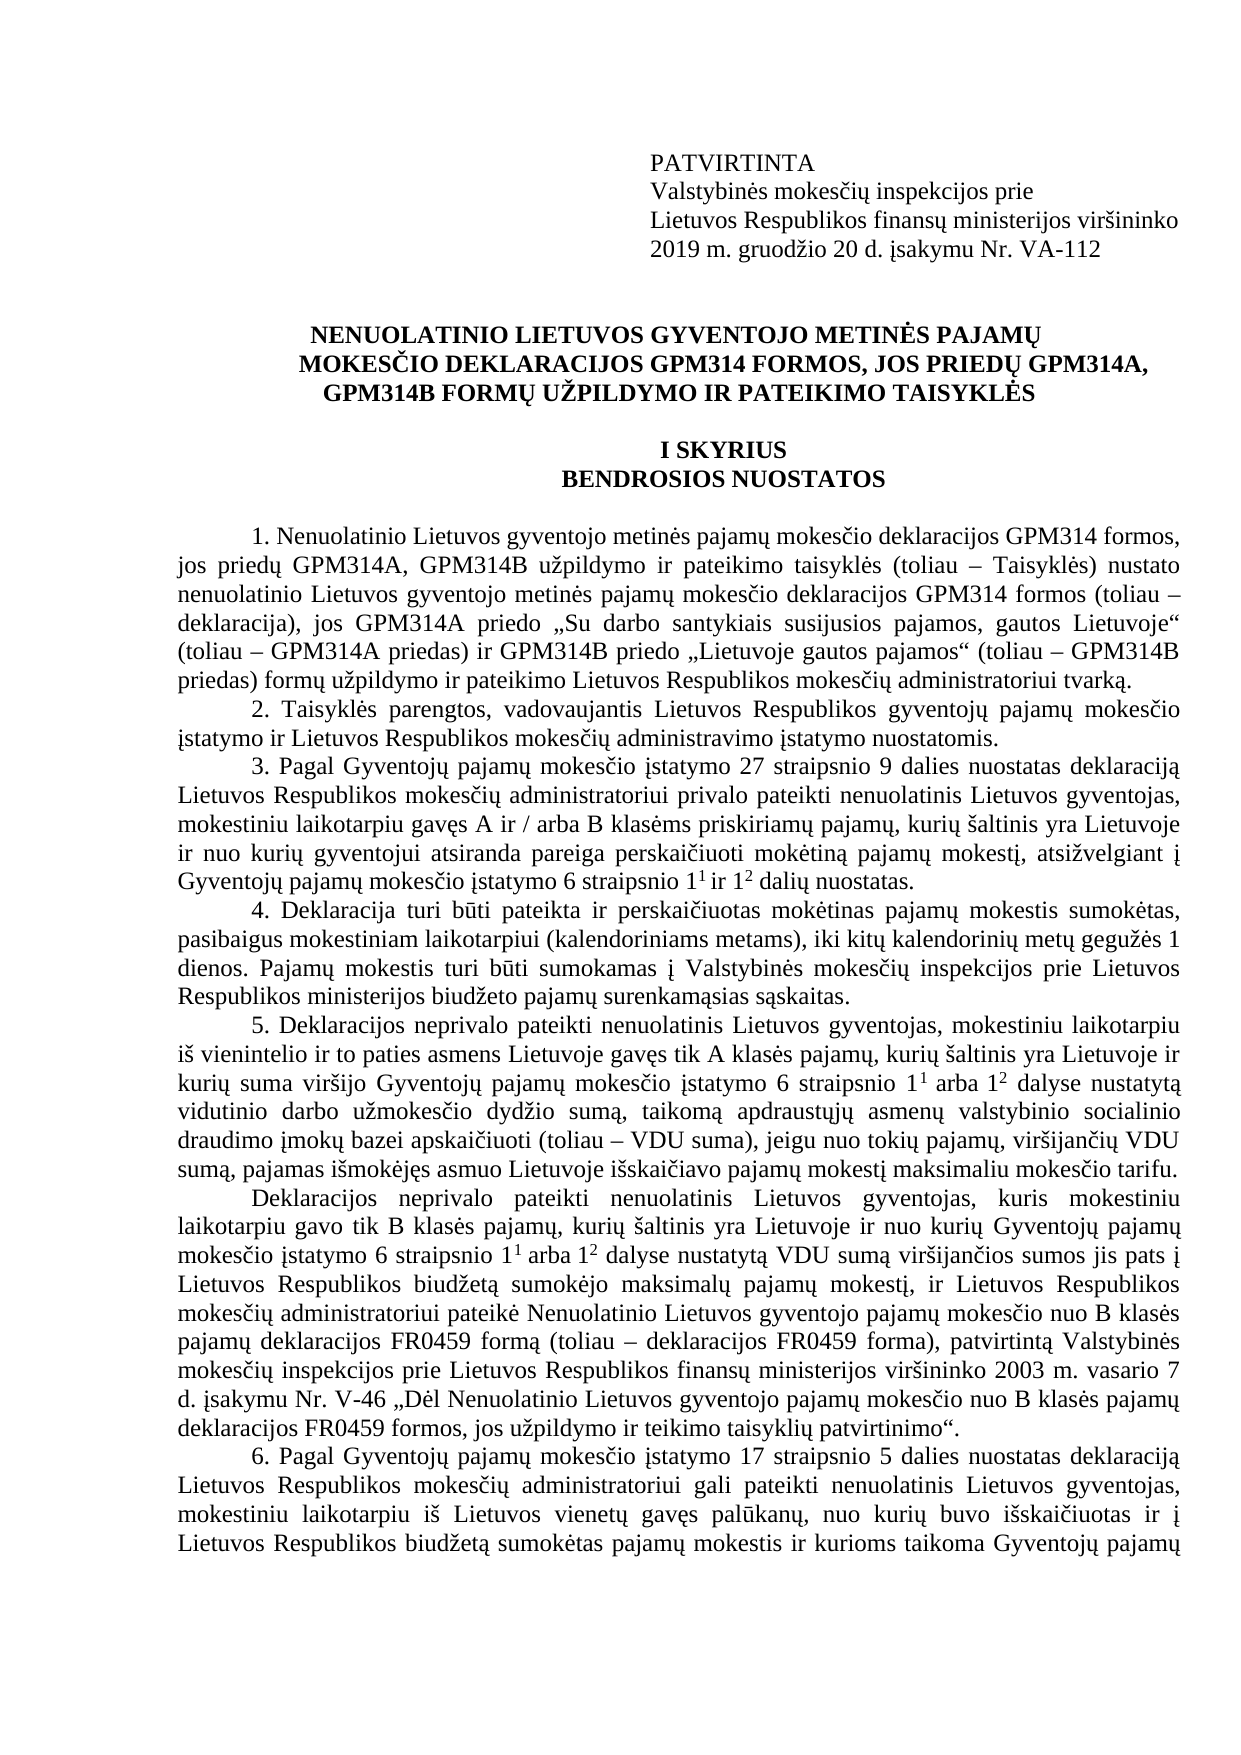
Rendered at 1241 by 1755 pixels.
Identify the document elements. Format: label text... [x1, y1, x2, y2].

text NENUOLATINIO LIETUVOS GYVENTOJO METINĖS PAJAMŲ [177, 320, 1181, 349]
text 6. Pagal Gyventojų pajamų mokesčio įstatymo 17 straipsnio 5 dalies nuostatas deklaraciją Lietuvos Respublikos mokesčių administratoriui gali pateikti nenuolatinis Lietuvos gyventojas, mokestiniu laikotarpiu iš Lietuvos vienetų gavęs palūkanų, nuo kurių buvo išskaičiuotas ir į Lietuvos Respublikos biudžetą sumokėtas pajamų mokestis ir kurioms taikoma Gyventojų pajamų [177, 1441, 1181, 1556]
text 5. Deklaracijos neprivalo pateikti nenuolatinis Lietuvos gyventojas, mokestiniu laikotarpiu iš vienintelio ir to paties asmens Lietuvoje gavęs tik A klasės pajamų, kurių šaltinis yra Lietuvoje ir kurių suma viršijo Gyventojų pajamų mokesčio įstatymo 6 straipsnio 11 arba 12 dalyse nustatytą vidutinio darbo užmokesčio dydžio sumą, taikomą apdraustųjų asmenų valstybinio socialinio draudimo įmokų bazei apskaičiuoti (toliau – VDU suma), jeigu nuo tokių pajamų, viršijančių VDU sumą, pajamas išmokėjęs asmuo Lietuvoje išskaičiavo pajamų mokestį maksimaliu mokesčio tarifu. [177, 1010, 1181, 1183]
text BENDROSIOS NUOSTATOS [177, 464, 1181, 493]
text PATVIRTINTA [177, 148, 1181, 176]
text 2. Taisyklės parengtos, vadovaujantis Lietuvos Respublikos gyventojų pajamų mokesčio įstatymo ir Lietuvos Respublikos mokesčių administravimo įstatymo nuostatomis. [177, 694, 1181, 751]
text 4. Deklaracija turi būti pateikta ir perskaičiuotas mokėtinas pajamų mokestis sumokėtas, pasibaigus mokestiniam laikotarpiui (kalendoriniams metams), iki kitų kalendorinių metų gegužės 1 dienos. Pajamų mokestis turi būti sumokamas į Valstybinės mokesčių inspekcijos prie Lietuvos Respublikos ministerijos biudžeto pajamų surenkamąsias sąskaitas. [177, 895, 1181, 1010]
text I SKYRIUS [177, 435, 1181, 464]
text MOKESČIO DEKLARACIJOS GPM314 FORMOS, JOS PRIEDŲ GPM314A, GPM314B FORMŲ UŽPILDYMO IR PATEIKIMO TAISYKLĖS [177, 349, 1181, 406]
text Lietuvos Respublikos finansų ministerijos viršininko [177, 205, 1181, 234]
text Valstybinės mokesčių inspekcijos prie [177, 176, 1181, 205]
text 1. Nenuolatinio Lietuvos gyventojo metinės pajamų mokesčio deklaracijos GPM314 formos, jos priedų GPM314A, GPM314B užpildymo ir pateikimo taisyklės (toliau – Taisyklės) nustato nenuolatinio Lietuvos gyventojo metinės pajamų mokesčio deklaracijos GPM314 formos (toliau – deklaracija), jos GPM314A priedo „Su darbo santykiais susijusios pajamos, gautos Lietuvoje“ (toliau – GPM314A priedas) ir GPM314B priedo „Lietuvoje gautos pajamos“ (toliau – GPM314B priedas) formų užpildymo ir pateikimo Lietuvos Respublikos mokesčių administratoriui tvarką. [177, 521, 1181, 694]
text 2019 m. gruodžio 20 d. įsakymu Nr. VA-112 [177, 234, 1181, 263]
text 3. Pagal Gyventojų pajamų mokesčio įstatymo 27 straipsnio 9 dalies nuostatas deklaraciją Lietuvos Respublikos mokesčių administratoriui privalo pateikti nenuolatinis Lietuvos gyventojas, mokestiniu laikotarpiu gavęs A ir / arba B klasėms priskiriamų pajamų, kurių šaltinis yra Lietuvoje ir nuo kurių gyventojui atsiranda pareiga perskaičiuoti mokėtiną pajamų mokestį, atsižvelgiant į Gyventojų pajamų mokesčio įstatymo 6 straipsnio 11 ir 12 dalių nuostatas. [177, 751, 1181, 895]
text Deklaracijos neprivalo pateikti nenuolatinis Lietuvos gyventojas, kuris mokestiniu laikotarpiu gavo tik B klasės pajamų, kurių šaltinis yra Lietuvoje ir nuo kurių Gyventojų pajamų mokesčio įstatymo 6 straipsnio 11 arba 12 dalyse nustatytą VDU sumą viršijančios sumos jis pats į Lietuvos Respublikos biudžetą sumokėjo maksimalų pajamų mokestį, ir Lietuvos Respublikos mokesčių administratoriui pateikė Nenuolatinio Lietuvos gyventojo pajamų mokesčio nuo B klasės pajamų deklaracijos FR0459 formą (toliau – deklaracijos FR0459 forma), patvirtintą Valstybinės mokesčių inspekcijos prie Lietuvos Respublikos finansų ministerijos viršininko 2003 m. vasario 7 d. įsakymu Nr. V-46 „Dėl Nenuolatinio Lietuvos gyventojo pajamų mokesčio nuo B klasės pajamų deklaracijos FR0459 formos, jos užpildymo ir teikimo taisyklių patvirtinimo“. [177, 1183, 1181, 1441]
